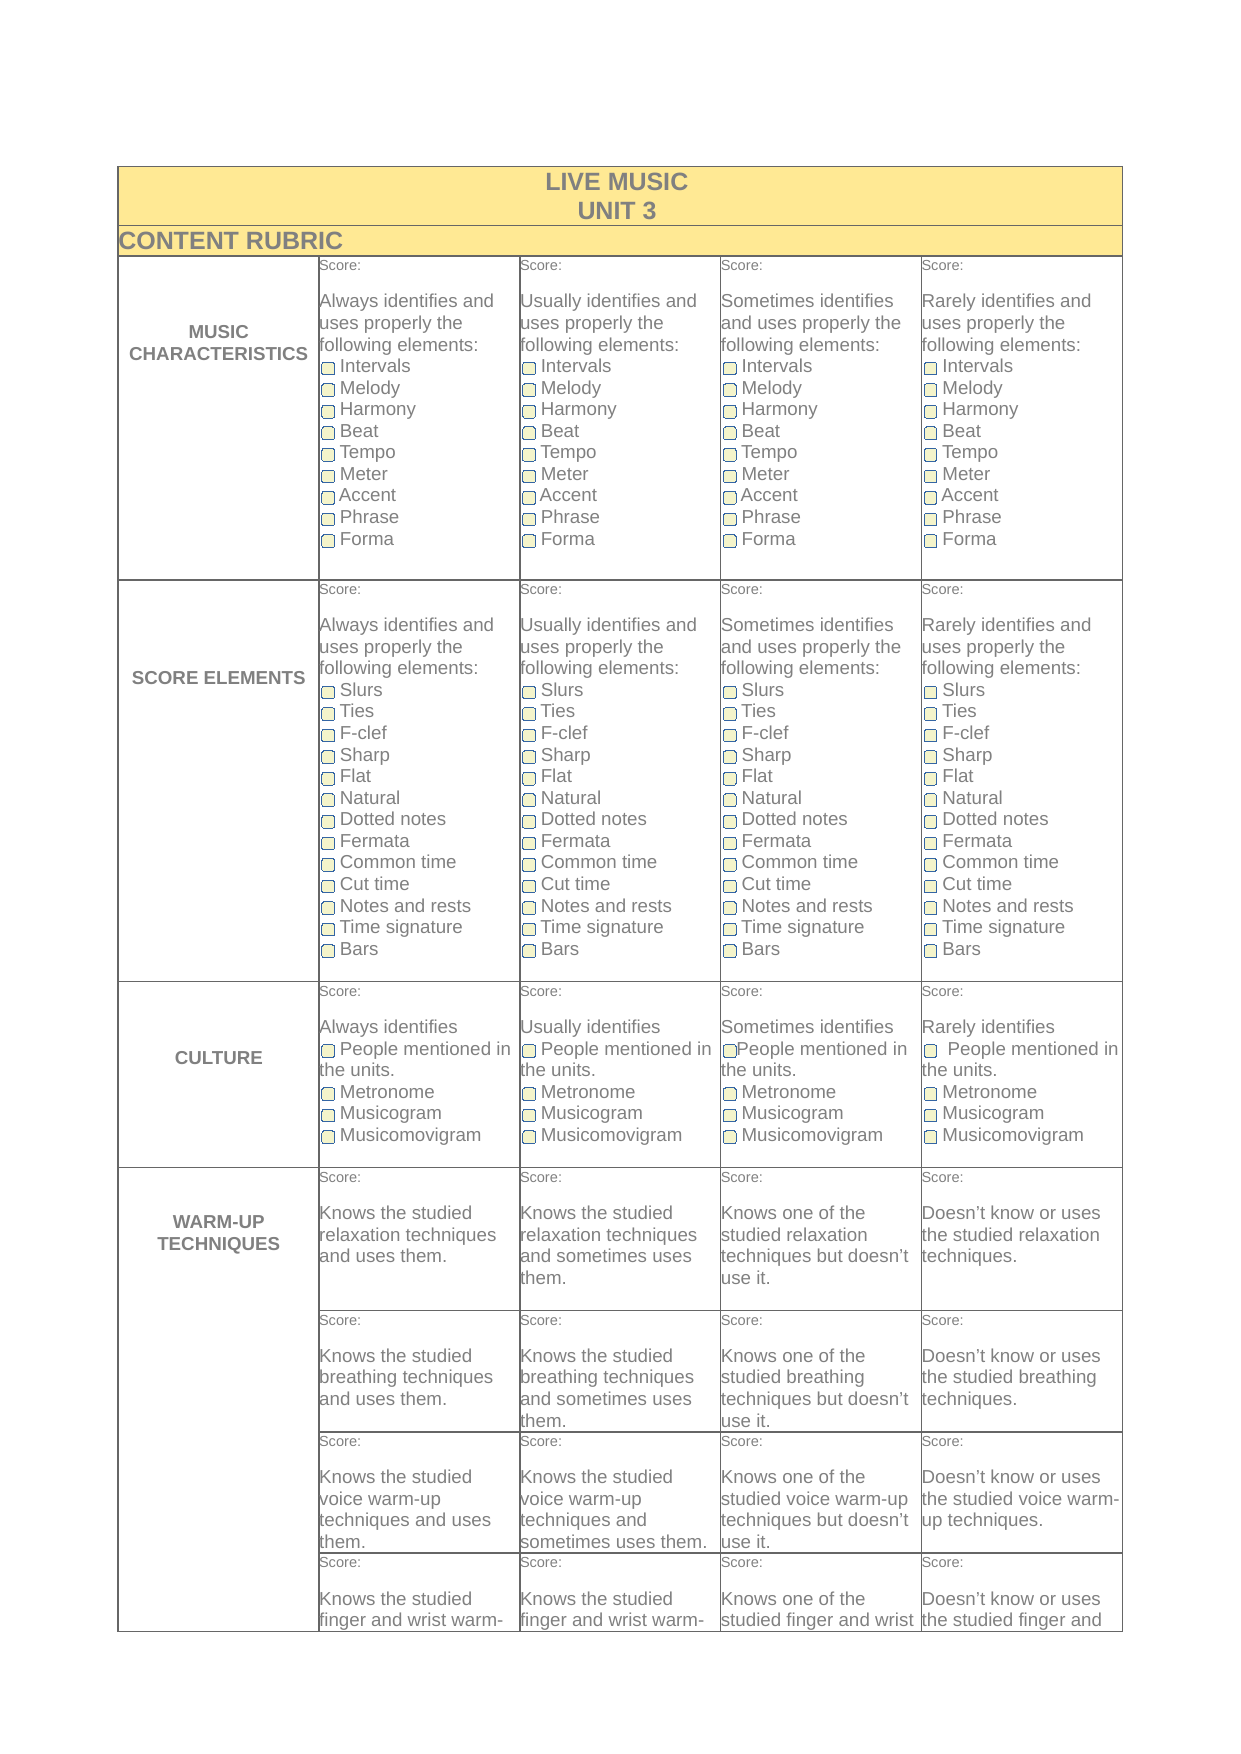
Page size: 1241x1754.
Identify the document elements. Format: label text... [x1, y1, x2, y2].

table_cell WARM-UP TECHNIQUES [119, 1168, 318, 1631]
table_cell Score: Knows one of the studied voice warm-up techniques but doesn’t use it. [721, 1433, 921, 1552]
table_cell Score: Knows the studied finger and wrist warm- [320, 1554, 519, 1631]
table_cell Score: Knows one of the studied finger and wrist [721, 1554, 921, 1631]
table_cell Score: Rarely identifies and uses properly the following elements: Intervals Melody Harmony Beat Tempo Meter Accent Phrase Forma [922, 257, 1122, 579]
table_cell Score: Knows the studied breathing techniques and sometimes uses them. [521, 1311, 720, 1431]
table_cell Score: Sometimes identifies and uses properly the following elements: Slurs Ties F-clef Sharp Flat Natural Dotted notes Fermata Common time Cut time Notes and rests Time signature Bars [721, 581, 921, 981]
table_cell Score: Knows one of the studied relaxation techniques but doesn’t use it. [721, 1168, 921, 1309]
table_cell Score: Doesn’t know or uses the studied voice warm-up techniques. [922, 1433, 1122, 1552]
table_cell Score: Rarely identifies People mentioned in the units. Metronome Musicogram Musicomovigram [922, 982, 1122, 1167]
table_cell CONTENT RUBRIC [119, 226, 1122, 255]
table_cell Score: Knows the studied relaxation techniques and uses them. [320, 1168, 519, 1309]
table_cell Score: Knows the studied voice warm-up techniques and sometimes uses them. [521, 1433, 720, 1552]
table_header LIVE MUSIC UNIT 3 [119, 167, 1122, 225]
table_cell Score: Usually identifies and uses properly the following elements: Intervals Melody Harmony Beat Tempo Meter Accent Phrase Forma [521, 257, 720, 579]
table_cell Score: Doesn’t know or uses the studied relaxation techniques. [922, 1168, 1122, 1309]
table_cell Score: Knows one of the studied breathing techniques but doesn’t use it. [721, 1311, 921, 1431]
table_cell CULTURE [119, 982, 318, 1167]
table_cell Score: Sometimes identifies People mentioned in the units. Metronome Musicogram Musicomovigram [721, 982, 921, 1167]
table_cell Score: Sometimes identifies and uses properly the following elements: Intervals Melody Harmony Beat Tempo Meter Accent Phrase Forma [721, 257, 921, 579]
table_cell Score: Doesn’t know or uses the studied finger and [922, 1554, 1122, 1631]
table_cell Score: Knows the studied finger and wrist warm- [521, 1554, 720, 1631]
table_cell Score: Usually identifies People mentioned in the units. Metronome Musicogram Musicomovigram [521, 982, 720, 1167]
table_cell Score: Always identifies People mentioned in the units. Metronome Musicogram Musicomovigram [320, 982, 519, 1167]
table_cell Score: Doesn’t know or uses the studied breathing techniques. [922, 1311, 1122, 1431]
table_cell Score: Usually identifies and uses properly the following elements: Slurs Ties F-clef Sharp Flat Natural Dotted notes Fermata Common time Cut time Notes and rests Time signature Bars [521, 581, 720, 981]
table_cell Score: Knows the studied breathing techniques and uses them. [320, 1311, 519, 1431]
table_cell Score: Rarely identifies and uses properly the following elements: Slurs Ties F-clef Sharp Flat Natural Dotted notes Fermata Common time Cut time Notes and rests Time signature Bars [922, 581, 1122, 981]
table_cell Score: Always identifies and uses properly the following elements: Intervals Melody Harmony Beat Tempo Meter Accent Phrase Forma [320, 257, 519, 579]
table_cell SCORE ELEMENTS [119, 581, 318, 981]
table_cell Score: Knows the studied relaxation techniques and sometimes uses them. [521, 1168, 720, 1309]
table_cell Score: Knows the studied voice warm-up techniques and uses them. [320, 1433, 519, 1552]
table_cell Score: Always identifies and uses properly the following elements: Slurs Ties F-clef Sharp Flat Natural Dotted notes Fermata Common time Cut time Notes and rests Time signature Bars [320, 581, 519, 981]
table_cell MUSIC CHARACTERISTICS [119, 257, 318, 579]
